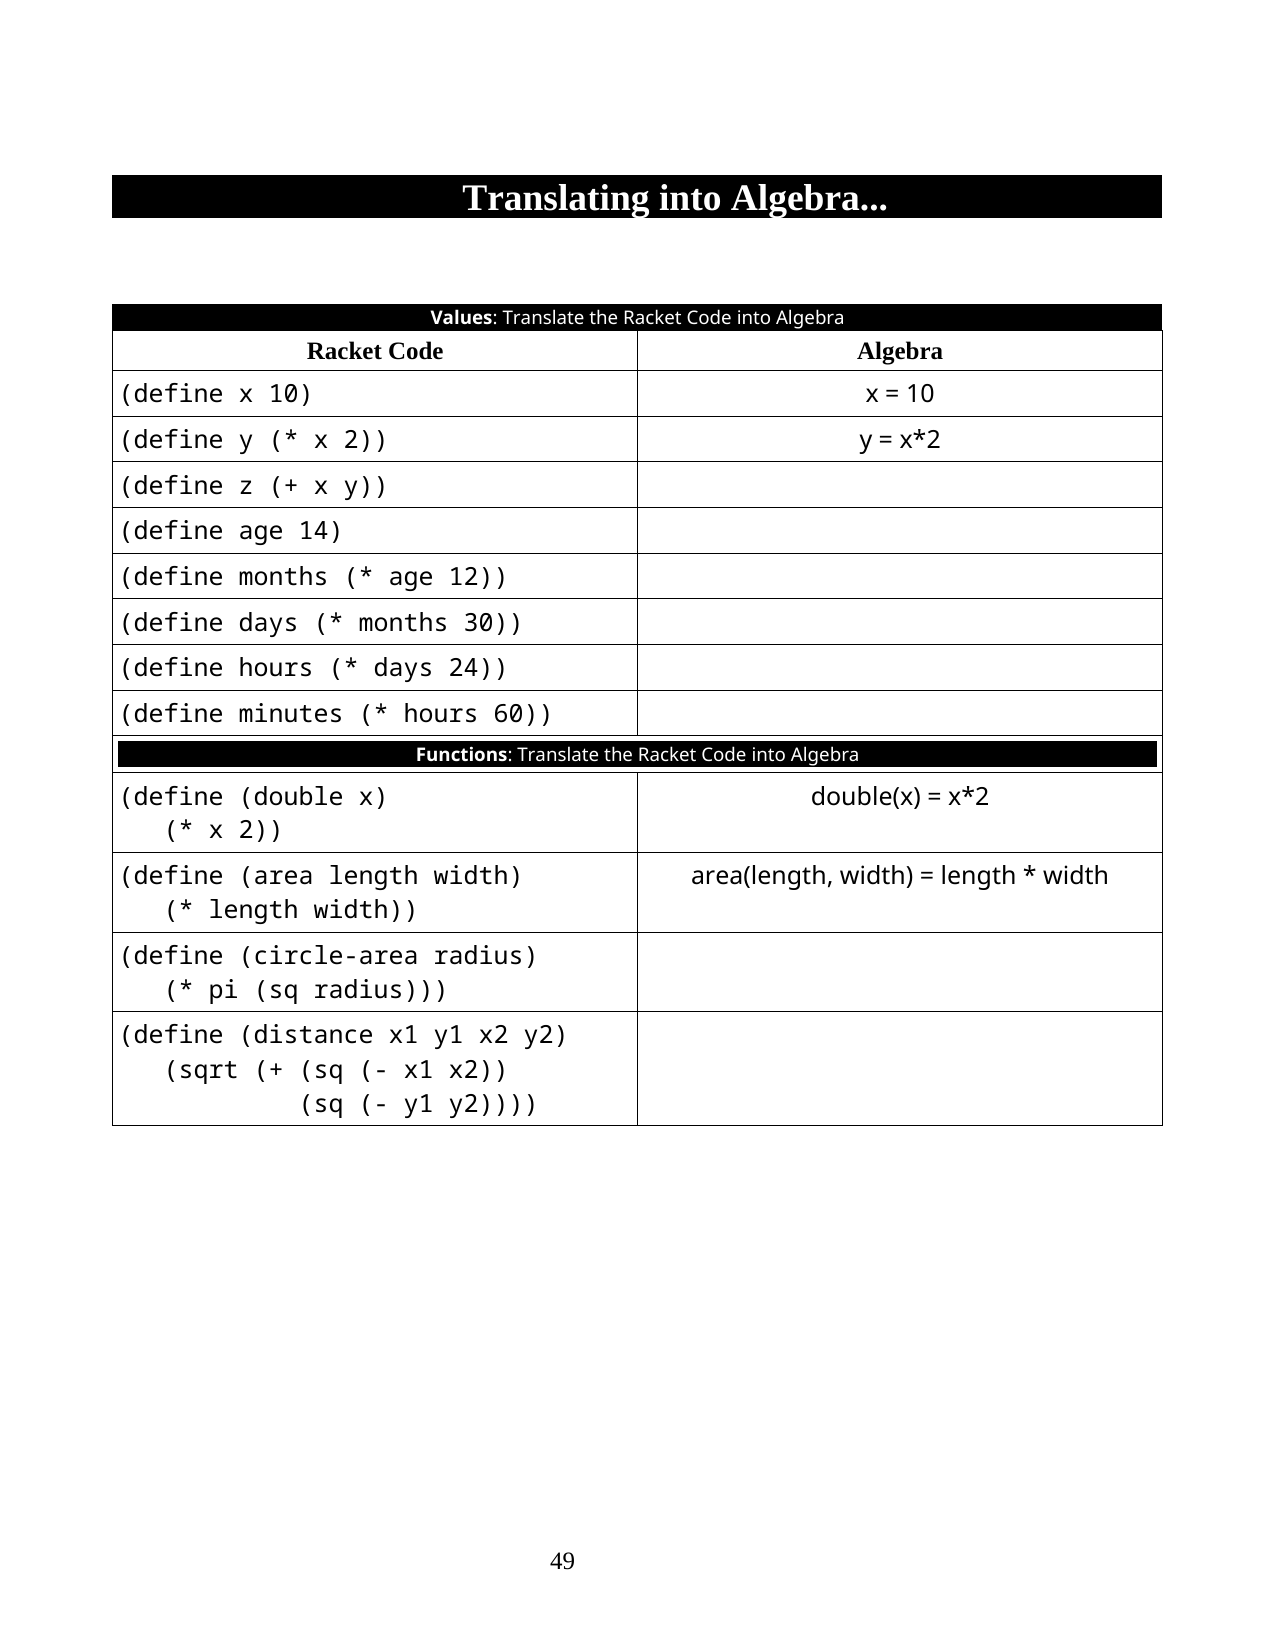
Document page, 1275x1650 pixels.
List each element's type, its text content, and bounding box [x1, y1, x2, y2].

table_cell (define days (* months 30)) [113, 599, 637, 644]
table_header Algebra [638, 331, 1162, 370]
table_header Racket Code [113, 331, 637, 370]
table_cell (define (area length width) (* length width)) [113, 853, 637, 932]
table_cell (define (double x) (* x 2)) [113, 773, 637, 852]
table_cell [638, 554, 1162, 598]
table_cell (define months (* age 12)) [113, 554, 637, 598]
table_cell [638, 508, 1162, 553]
table_cell Functions: Translate the Racket Code into Algebra [113, 736, 1162, 772]
table_cell [638, 1012, 1162, 1125]
table_cell (define minutes (* hours 60)) [113, 691, 637, 735]
table_cell double(x) = x*2 [638, 773, 1162, 852]
table_cell (define x 10) [113, 371, 637, 416]
subtitle Translating into Algebra... [112, 175, 1162, 218]
table_cell [638, 691, 1162, 735]
table_cell area(length, width) = length * width [638, 853, 1162, 932]
table_cell (define (circle-area radius) (* pi (sq radius))) [113, 933, 637, 1011]
table_cell (define z (+ x y)) [113, 462, 637, 507]
table_cell y = x*2 [638, 417, 1162, 461]
table_cell [638, 599, 1162, 644]
table_cell (define age 14) [113, 508, 637, 553]
table_cell [638, 933, 1162, 1011]
table_cell (define y (* x 2)) [113, 417, 637, 461]
table_cell x = 10 [638, 371, 1162, 416]
text Values: Translate the Racket Code into Algebra [112, 304, 1162, 330]
table_cell [638, 462, 1162, 507]
table_cell [638, 645, 1162, 689]
table_cell (define (distance x1 y1 x2 y2) (sqrt (+ (sq (- x1 x2)) (sq (- y1 y2)))) [113, 1012, 637, 1125]
table_cell (define hours (* days 24)) [113, 645, 637, 689]
